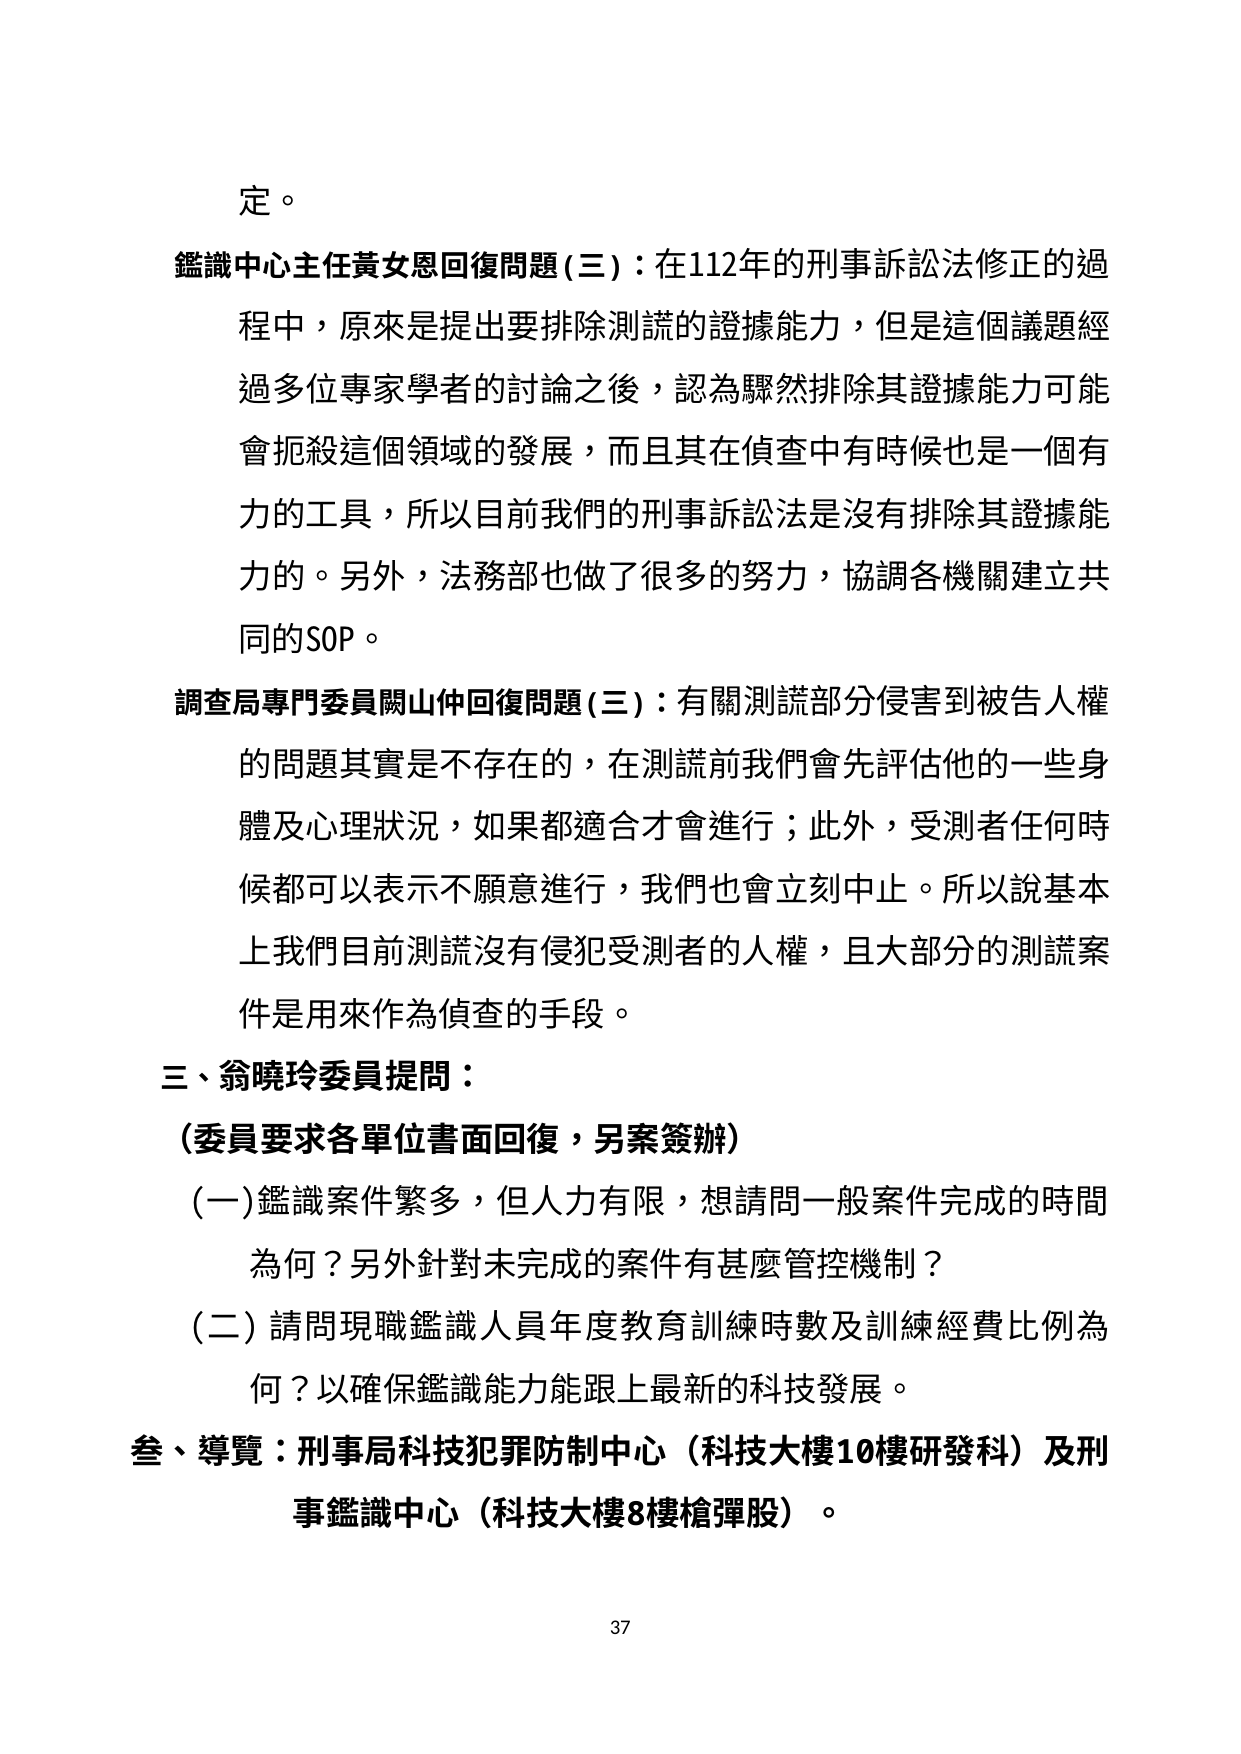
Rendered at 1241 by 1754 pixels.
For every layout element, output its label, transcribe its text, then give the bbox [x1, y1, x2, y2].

text 鑑識中心主任黃女恩回復問題(三)：在112年的刑事訴訟法修正的過程中，原來是提出要排除測謊的證據能力，但是這個議題經過多位專家學者的討論之後，認為驟然排除其證據能力可能會扼殺這個領域的發展，而且其在偵查中有時候也是一個有力的工具，所以目前我們的刑事訴訟法是沒有排除其證據能力的。另外，法務部也做了很多的努力，協調各機關建立共同的SOP。 [174, 220, 1110, 657]
text 定。 [174, 157, 1110, 220]
text 叁、導覽：刑事局科技犯罪防制中心（科技大樓10樓研發科）及刑事鑑識中心（科技大樓8樓槍彈股）。 [130, 1407, 1110, 1532]
text (二) 請問現職鑑識人員年度教育訓練時數及訓練經費比例為何？以確保鑑識能力能跟上最新的科技發展。 [189, 1282, 1110, 1407]
text （委員要求各單位書面回復，另案簽辦） [160, 1095, 1110, 1157]
text 三、翁曉玲委員提問： [160, 1032, 1110, 1095]
text 調查局專門委員闕山仲回復問題(三)：有關測謊部分侵害到被告人權的問題其實是不存在的，在測謊前我們會先評估他的一些身體及心理狀況，如果都適合才會進行；此外，受測者任何時候都可以表示不願意進行，我們也會立刻中止。所以說基本上我們目前測謊沒有侵犯受測者的人權，且大部分的測謊案件是用來作為偵查的手段。 [174, 657, 1110, 1032]
text (一)鑑識案件繁多，但人力有限，想請問一般案件完成的時間為何？另外針對未完成的案件有甚麼管控機制？ [189, 1157, 1110, 1282]
